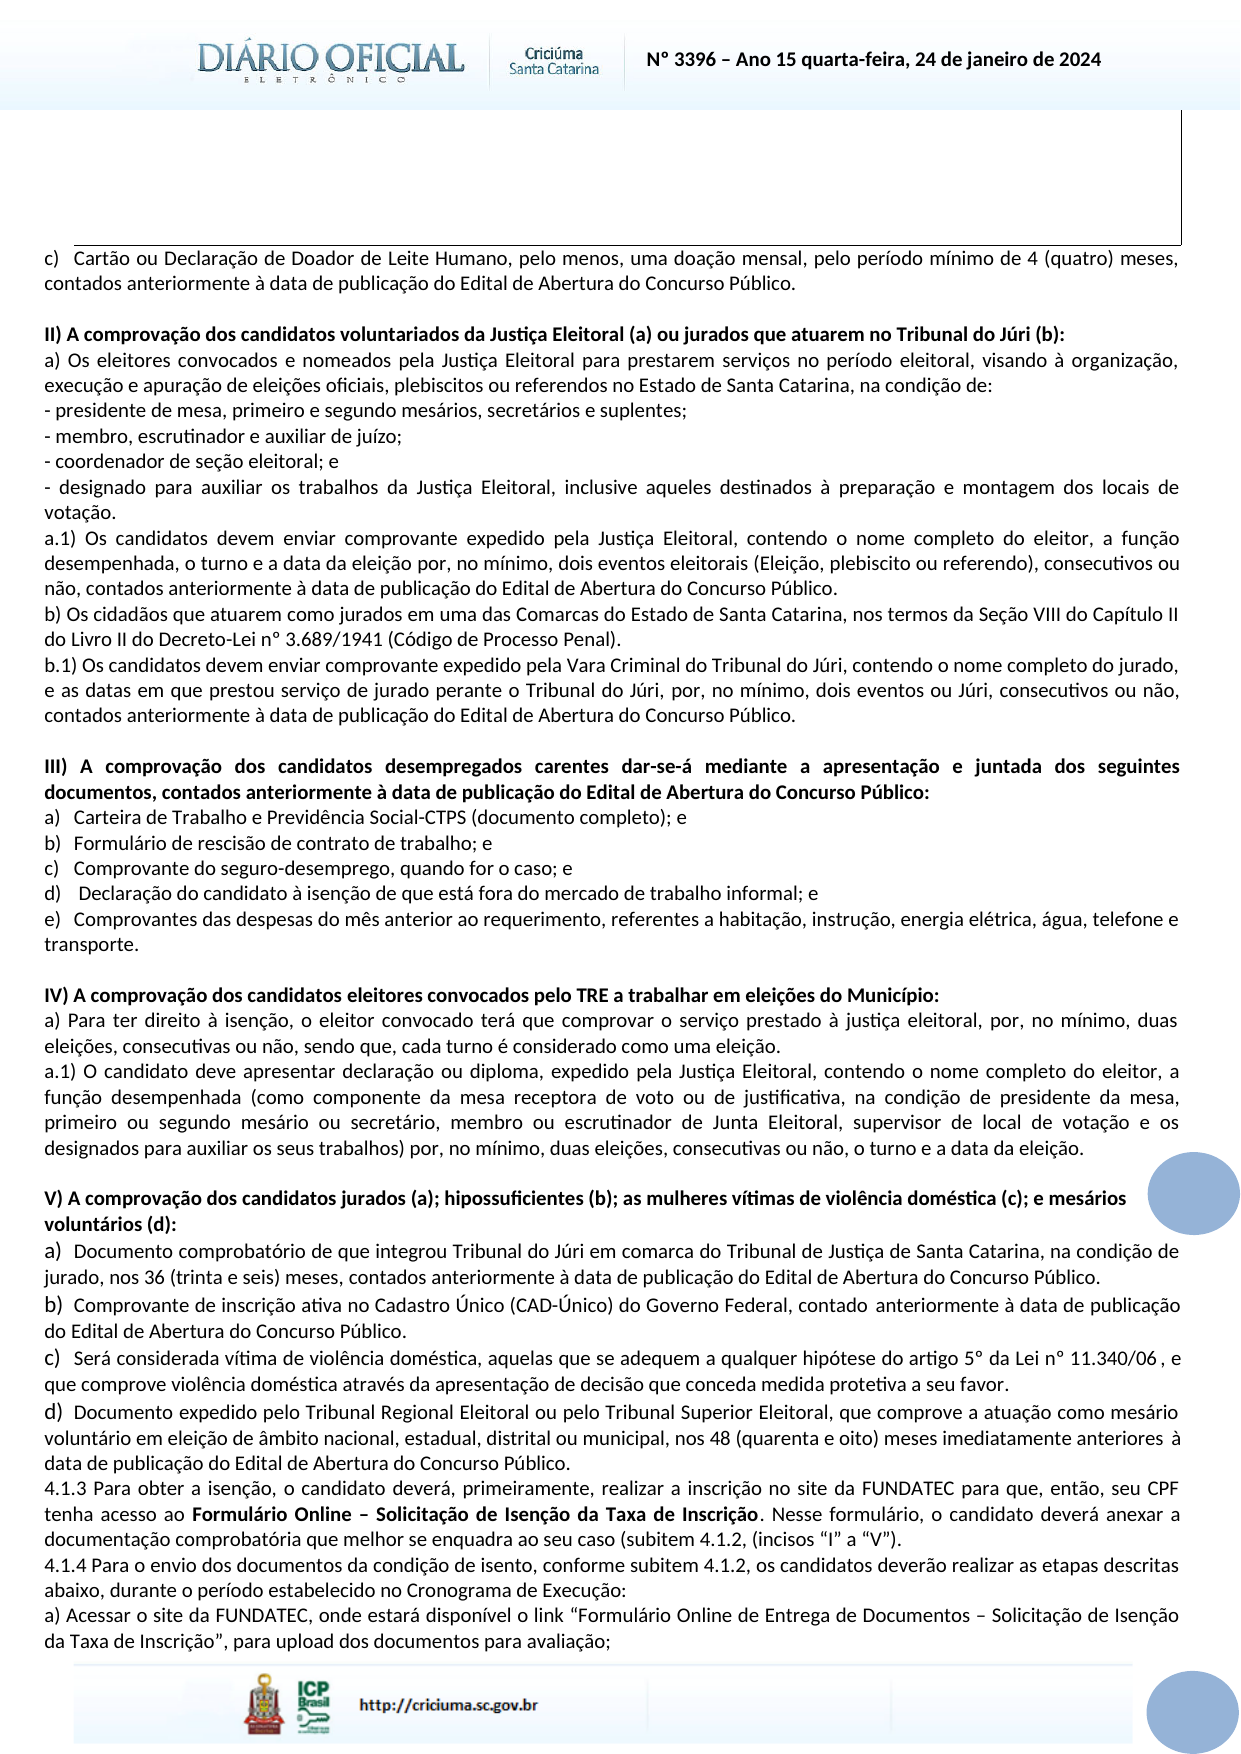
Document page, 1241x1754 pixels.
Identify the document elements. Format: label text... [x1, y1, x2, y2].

text a) Acessar o site da FUNDATEC, onde estará disponível o link “Formulário Online de Entrega de Documentos – Solicitação de Isenção da Taxa de Inscrição”, para upload dos documentos para avaliação; [44, 1603, 1181, 1653]
text V) A comprovação dos candidatos jurados (a); hipossuficientes (b); as mulheres vítimas de violência doméstica (c); e mesários voluntários (d): [44, 1186, 1181, 1236]
text - membro, escrutinador e auxiliar de juízo; [44, 423, 1181, 448]
list Será considerada vítima de violência doméstica, aquelas que se adequem a qualquer hipótese do artigo 5º da Lei nº 11.340/06, e que comprove violência doméstica através da apresentação de decisão que conceda medida protetiva a seu favor. [44, 1343, 1181, 1397]
list Comprovantes das despesas do mês anterior ao requerimento, referentes a habitação, instrução, energia elétrica, água, telefone e transporte. [44, 906, 1181, 957]
list Formulário de rescisão de contrato de trabalho; e [44, 830, 1181, 855]
list Documento comprobatório de que integrou Tribunal do Júri em comarca do Tribunal de Justiça de Santa Catarina, na condição de jurado, nos 36 (trinta e seis) meses, contados anteriormente à data de publicação do Edital de Abertura do Concurso Público. [44, 1236, 1181, 1290]
text 4.1.4 Para o envio dos documentos da condição de isento, conforme subitem 4.1.2, os candidatos deverão realizar as etapas descritas abaixo, durante o período estabelecido no Cronograma de Execução: [44, 1552, 1181, 1603]
text - designado para auxiliar os trabalhos da Justiça Eleitoral, inclusive aqueles destinados à preparação e montagem dos locais de votação. [44, 474, 1181, 525]
text b) Os cidadãos que atuarem como jurados em uma das Comarcas do Estado de Santa Catarina, nos termos da Seção VIII do Capítulo II do Livro II do Decreto-Lei nº 3.689/1941 (Código de Processo Penal). [44, 601, 1181, 652]
text a) Para ter direito à isenção, o eleitor convocado terá que comprovar o serviço prestado à justiça eleitoral, por, no mínimo, duas eleições, consecutivas ou não, sendo que, cada turno é considerado como uma eleição. [44, 1008, 1181, 1058]
list Comprovante de inscrição ativa no Cadastro Único (CAD-Único) do Governo Federal, contado anteriormente à data de publicação do Edital de Abertura do Concurso Público. [44, 1290, 1181, 1343]
text a.1) Os candidatos devem enviar comprovante expedido pela Justiça Eleitoral, contendo o nome completo do eleitor, a função desempenhada, o turno e a data da eleição por, no mínimo, dois eventos eleitorais (Eleição, plebiscito ou referendo), consecutivos ou não, contados anteriormente à data de publicação do Edital de Abertura do Concurso Público. [44, 525, 1181, 601]
list Carteira de Trabalho e Previdência Social-CTPS (documento completo); e [44, 804, 1181, 830]
list Cartão ou Declaração de Doador de Leite Humano, pelo menos, uma doação mensal, pelo período mínimo de 4 (quatro) meses, contados anteriormente à data de publicação do Edital de Abertura do Concurso Público. [44, 245, 1181, 296]
list Documento expedido pelo Tribunal Regional Eleitoral ou pelo Tribunal Superior Eleitoral, que comprove a atuação como mesário voluntário em eleição de âmbito nacional, estadual, distrital ou municipal, nos 48 (quarenta e oito) meses imediatamente anteriores à data de publicação do Edital de Abertura do Concurso Público. [44, 1397, 1181, 1476]
text a) Os eleitores convocados e nomeados pela Justiça Eleitoral para prestarem serviços no período eleitoral, visando à organização, execução e apuração de eleições oficiais, plebiscitos ou referendos no Estado de Santa Catarina, na condição de: [44, 347, 1181, 398]
text - coordenador de seção eleitoral; e [44, 448, 1181, 474]
list Comprovante do seguro-desemprego, quando for o caso; e [44, 855, 1181, 881]
text - presidente de mesa, primeiro e segundo mesários, secretários e suplentes; [44, 398, 1181, 423]
list Declaração do candidato à isenção de que está fora do mercado de trabalho informal; e [44, 881, 1181, 906]
text III) A comprovação dos candidatos desempregados carentes dar-se-á mediante a apresentação e juntada dos seguintes documentos, contados anteriormente à data de publicação do Edital de Abertura do Concurso Público: [44, 753, 1181, 804]
text a.1) O candidato deve apresentar declaração ou diploma, expedido pela Justiça Eleitoral, contendo o nome completo do eleitor, a função desempenhada (como componente da mesa receptora de voto ou de justificativa, na condição de presidente da mesa, primeiro ou segundo mesário ou secretário, membro ou escrutinador de Junta Eleitoral, supervisor de local de votação e os designados para auxiliar os seus trabalhos) por, no mínimo, duas eleições, consecutivas ou não, o turno e a data da eleição. [44, 1058, 1181, 1160]
text b.1) Os candidatos devem enviar comprovante expedido pela Vara Criminal do Tribunal do Júri, contendo o nome completo do jurado, e as datas em que prestou serviço de jurado perante o Tribunal do Júri, por, no mínimo, dois eventos ou Júri, consecutivos ou não, contados anteriormente à data de publicação do Edital de Abertura do Concurso Público. [44, 652, 1181, 728]
text IV) A comprovação dos candidatos eleitores convocados pelo TRE a trabalhar em eleições do Município: [44, 982, 1181, 1008]
text 4.1.3 Para obter a isenção, o candidato deverá, primeiramente, realizar a inscrição no site da FUNDATEC para que, então, seu CPF tenha acesso ao Formulário Online – Solicitação de Isenção da Taxa de Inscrição. Nesse formulário, o candidato deverá anexar a documentação comprobatória que melhor se enquadra ao seu caso (subitem 4.1.2, (incisos “I” a “V”). [44, 1476, 1181, 1552]
text II) A comprovação dos candidatos voluntariados da Justiça Eleitoral (a) ou jurados que atuarem no Tribunal do Júri (b): [44, 321, 1181, 347]
